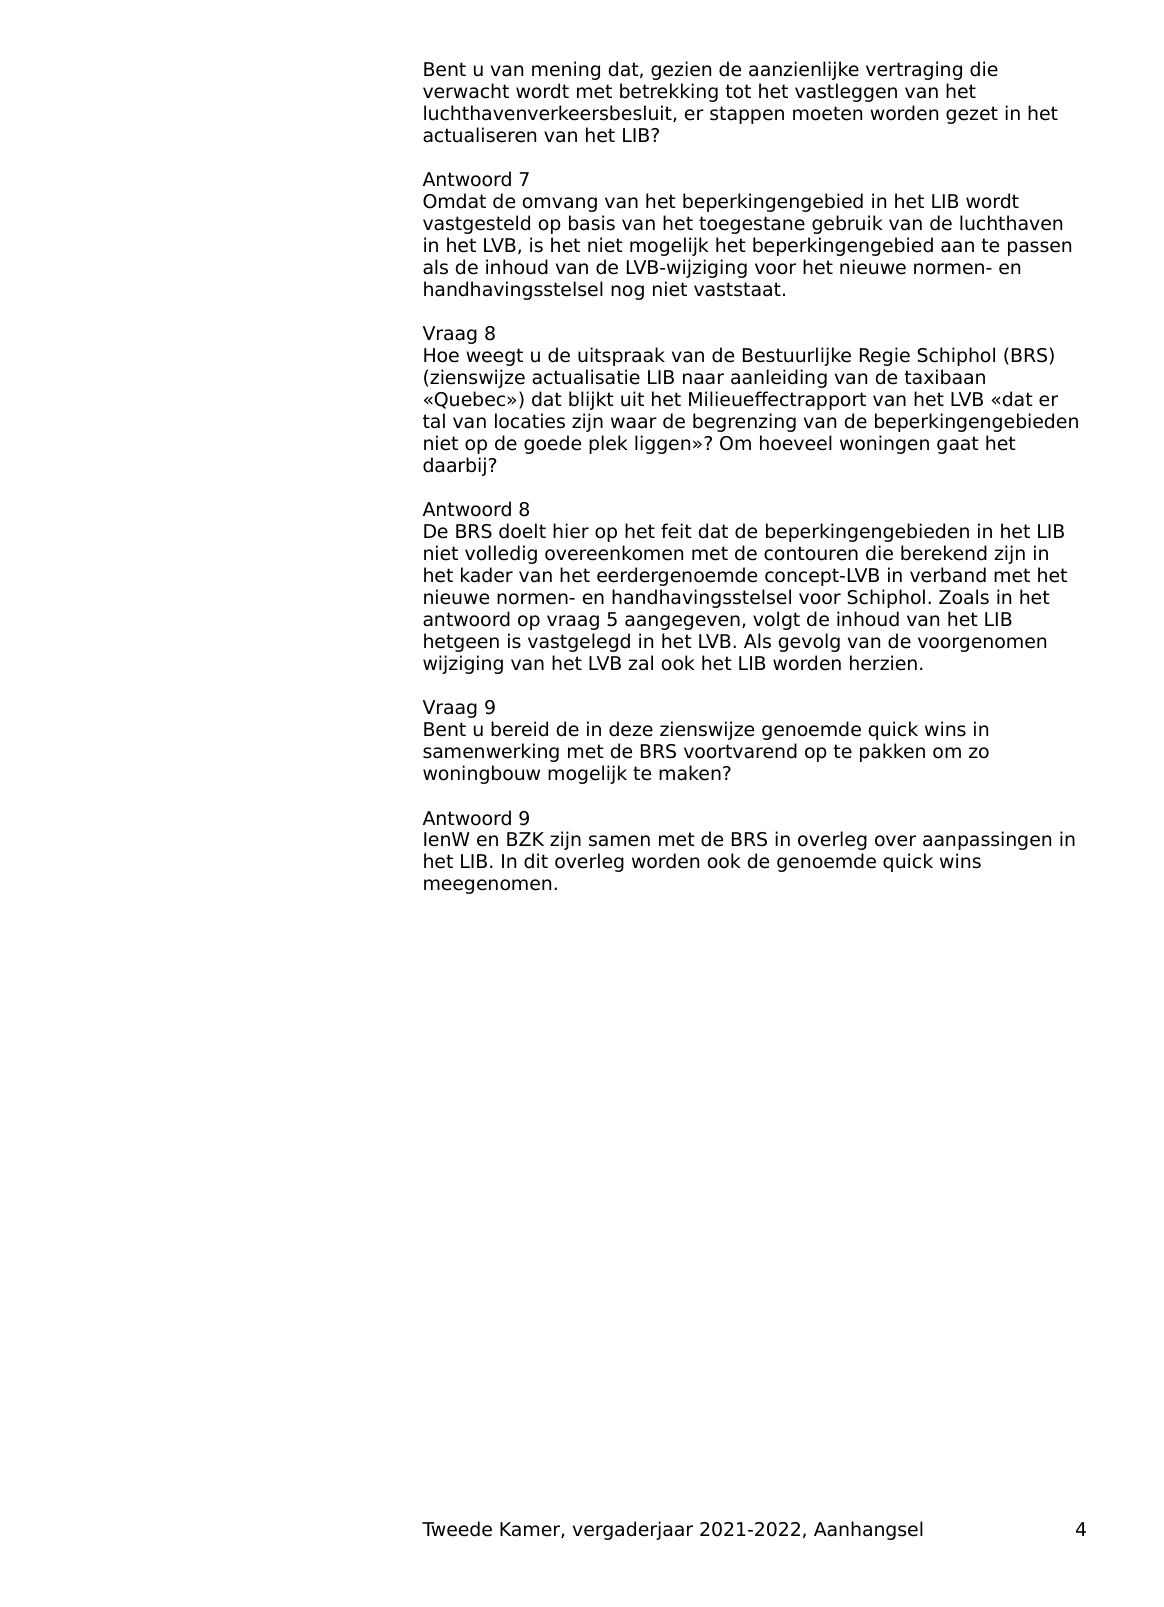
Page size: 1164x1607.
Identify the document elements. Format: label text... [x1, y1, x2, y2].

text IenW en BZK zijn samen met de BRS in overleg over aanpassingen in het LIB. In dit overleg worden ook de genoemde quick wins meegenomen. [422, 829, 1087, 895]
text De BRS doelt hier op het feit dat de beperkingengebieden in het LIB niet volledig overeenkomen met de contouren die berekend zijn in het kader van het eerdergenoemde concept-LVB in verband met het nieuwe normen- en handhavingsstelsel voor Schiphol. Zoals in het antwoord op vraag 5 aangegeven, volgt de inhoud van het LIB hetgeen is vastgelegd in het LVB. Als gevolg van de voorgenomen wijziging van het LVB zal ook het LIB worden herzien. [422, 521, 1087, 675]
text Antwoord 7 [422, 169, 1087, 191]
text Bent u van mening dat, gezien de aanzienlijke vertraging die verwacht wordt met betrekking tot het vastleggen van het luchthavenverkeersbesluit, er stappen moeten worden gezet in het actualiseren van het LIB? [422, 59, 1087, 147]
text Hoe weegt u de uitspraak van de Bestuurlijke Regie Schiphol (BRS) (zienswijze actualisatie LIB naar aanleiding van de taxibaan «Quebec») dat blijkt uit het Milieueffectrapport van het LVB «dat er tal van locaties zijn waar de begrenzing van de beperkingengebieden niet op de goede plek liggen»? Om hoeveel woningen gaat het daarbij? [422, 345, 1087, 477]
text Vraag 8 [422, 323, 1087, 345]
text Omdat de omvang van het beperkingengebied in het LIB wordt vastgesteld op basis van het toegestane gebruik van de luchthaven in het LVB, is het niet mogelijk het beperkingengebied aan te passen als de inhoud van de LVB-wijziging voor het nieuwe normen- en handhavingsstelsel nog niet vaststaat. [422, 191, 1087, 301]
text Antwoord 8 [422, 499, 1087, 521]
text Antwoord 9 [422, 807, 1087, 829]
text Vraag 9 [422, 697, 1087, 719]
text Bent u bereid de in deze zienswijze genoemde quick wins in samenwerking met de BRS voortvarend op te pakken om zo woningbouw mogelijk te maken? [422, 719, 1087, 785]
